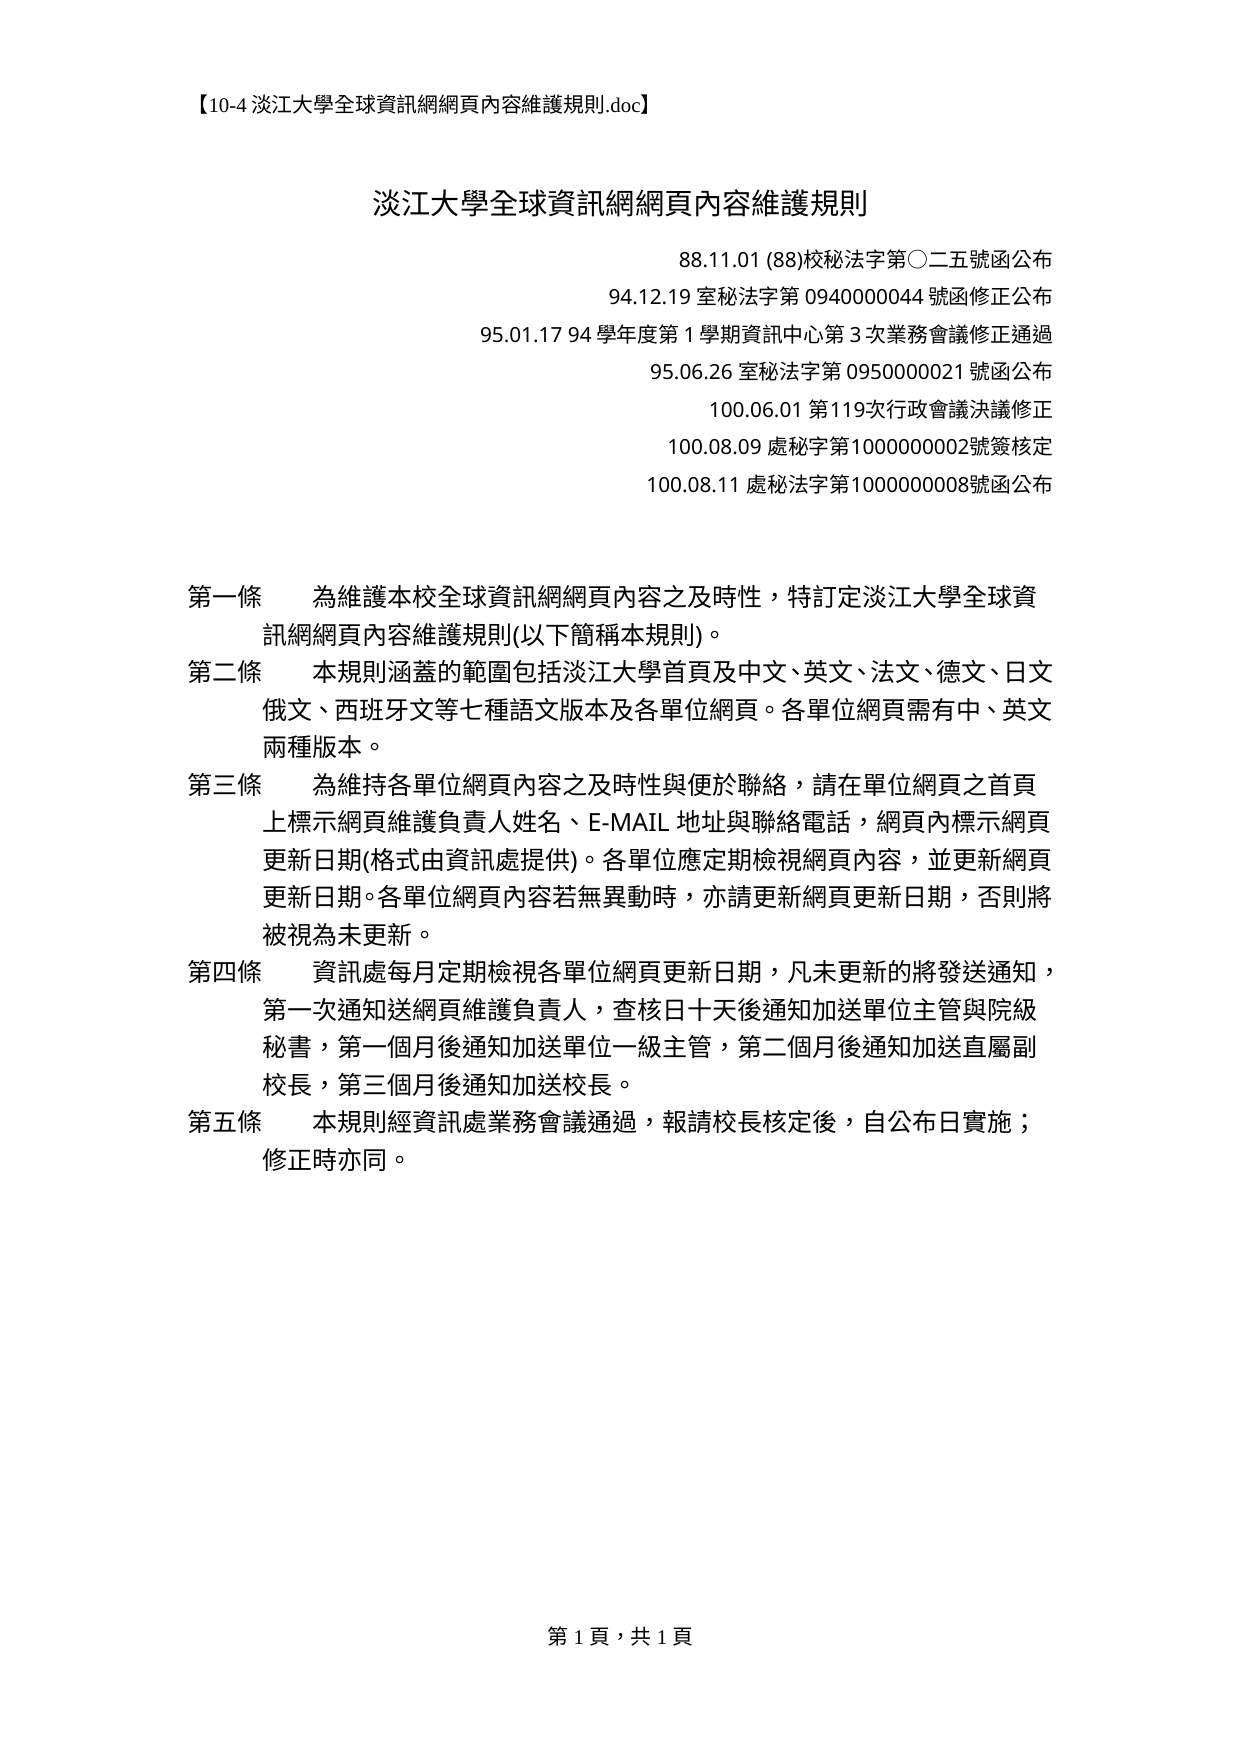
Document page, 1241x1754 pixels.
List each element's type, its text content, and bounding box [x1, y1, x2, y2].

text 第二條 本規則涵蓋的範圍包括淡江大學首頁及中文、英文、法文、德文、日文、俄文、西班牙文等七種語文版本及各單位網頁。各單位網頁需有中、英文兩種版本。 [187, 652, 1053, 764]
text 100.06.01 第119次行政會議決議修正 [187, 389, 1053, 427]
text 100.08.09 處秘字第1000000002號簽核定 [187, 427, 1053, 464]
text 95.06.26 室秘法字第0950000021號函公布 [300, 352, 1053, 389]
text 100.08.11 處秘法字第1000000008號函公布 [187, 464, 1053, 502]
text 淡江大學全球資訊網網頁內容維護規則 [187, 164, 1053, 239]
text 第四條 資訊處每月定期檢視各單位網頁更新日期，凡未更新的將發送通知，第一次通知送網頁維護負責人，查核日十天後通知加送單位主管與院級秘書，第一個月後通知加送單位一級主管，第二個月後通知加送直屬副校長，第三個月後通知加送校長。 [187, 952, 1053, 1102]
text 95.01.17 94學年度第1學期資訊中心第3次業務會議修正通過 [300, 314, 1053, 352]
text 94.12.19 室秘法字第0940000044號函修正公布 [187, 277, 1053, 314]
text 第五條 本規則經資訊處業務會議通過，報請校長核定後，自公布日實施；修正時亦同。 [187, 1102, 1053, 1177]
text 第一條 為維護本校全球資訊網網頁內容之及時性，特訂定淡江大學全球資訊網網頁內容維護規則(以下簡稱本規則)。 [187, 577, 1053, 652]
text 第三條 為維持各單位網頁內容之及時性與便於聯絡，請在單位網頁之首頁上標示網頁維護負責人姓名、E-MAIL 地址與聯絡電話，網頁內標示網頁更新日期(格式由資訊處提供)。各單位應定期檢視網頁內容，並更新網頁更新日期。各單位網頁內容若無異動時，亦請更新網頁更新日期，否則將被視為未更新。 [187, 764, 1053, 952]
text 88.11.01 (88)校秘法字第○二五號函公布 [187, 239, 1053, 277]
